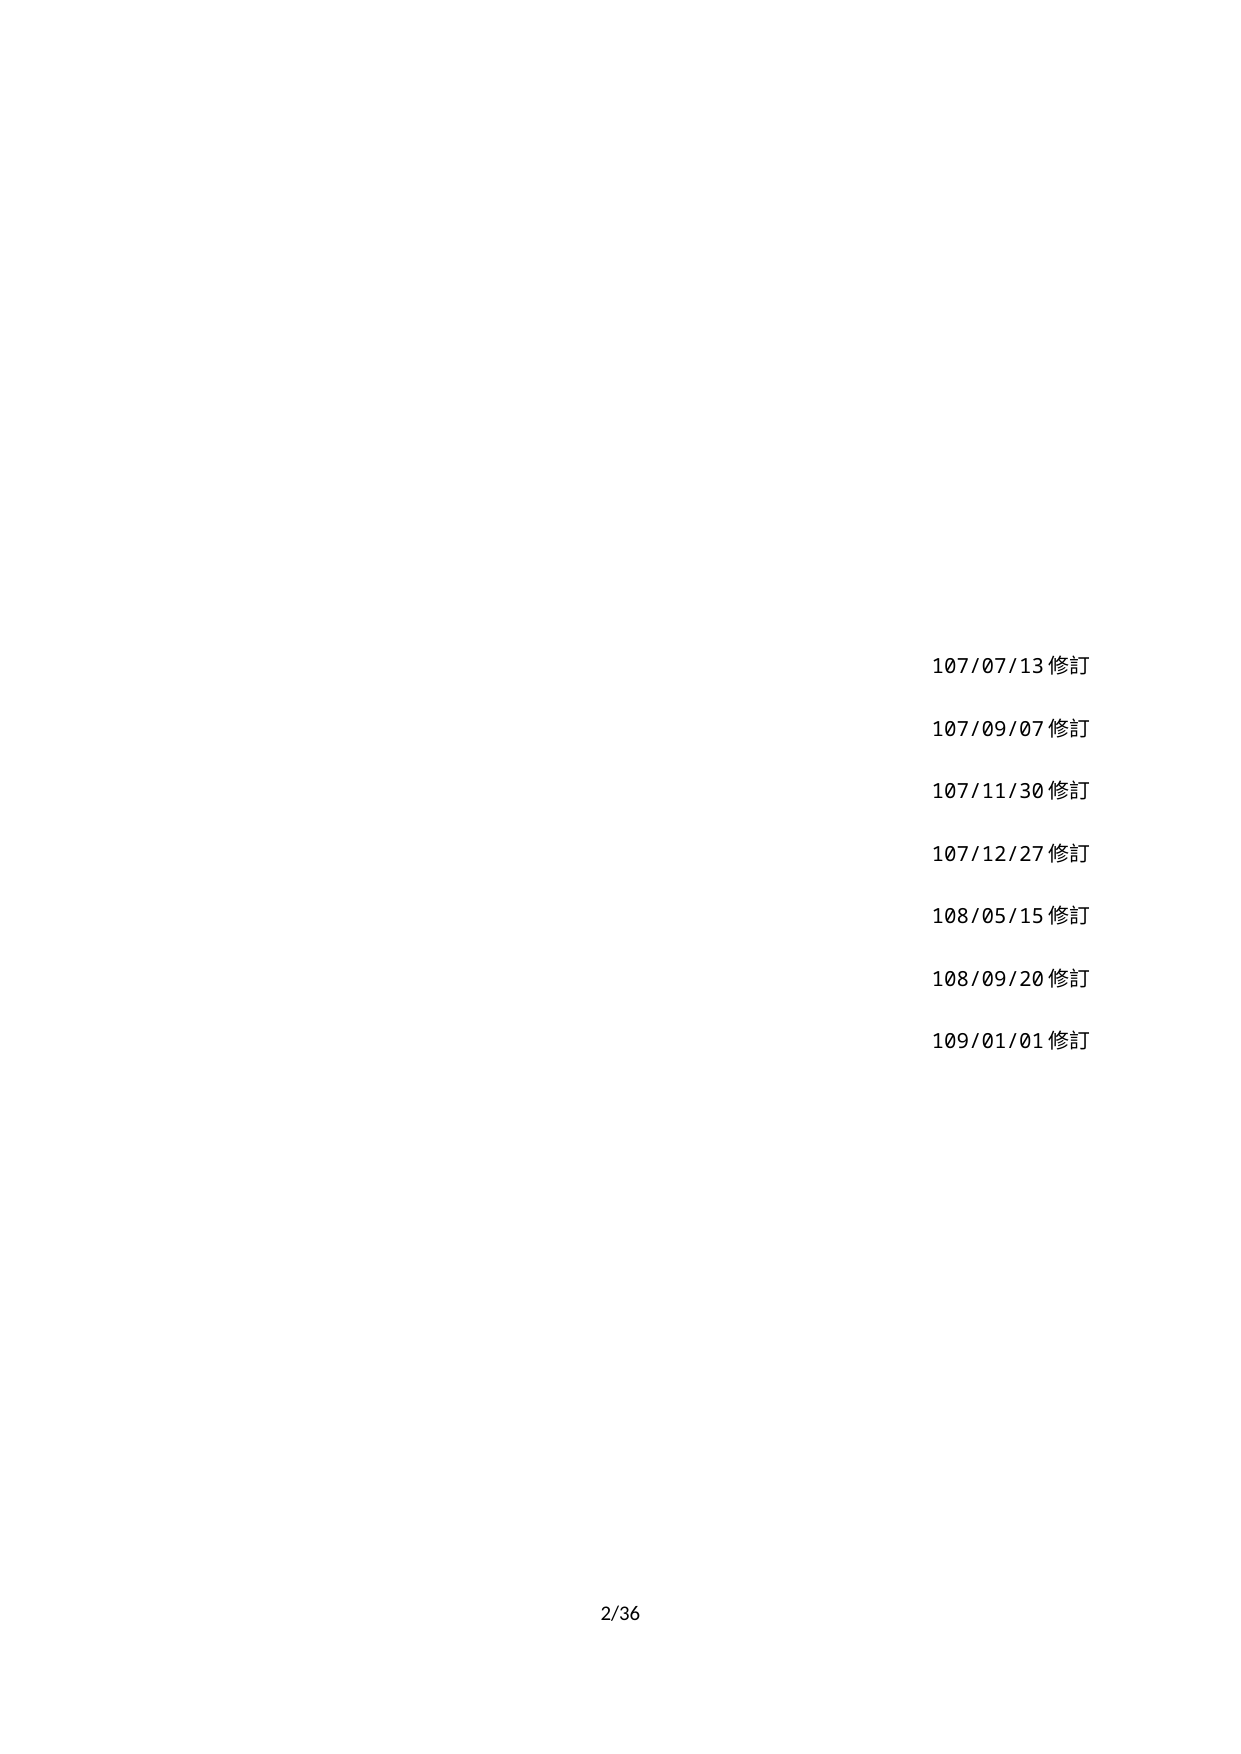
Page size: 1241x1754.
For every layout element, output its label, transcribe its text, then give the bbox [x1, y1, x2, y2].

text 109/01/01修訂 [142, 998, 1089, 1060]
text 107/07/13修訂 [142, 623, 1089, 685]
text 107/12/27修訂 [142, 810, 1089, 873]
text 107/09/07修訂 [142, 685, 1089, 748]
text 108/09/20修訂 [142, 935, 1089, 998]
text 107/11/30修訂 [142, 748, 1089, 810]
text 108/05/15修訂 [142, 873, 1089, 935]
